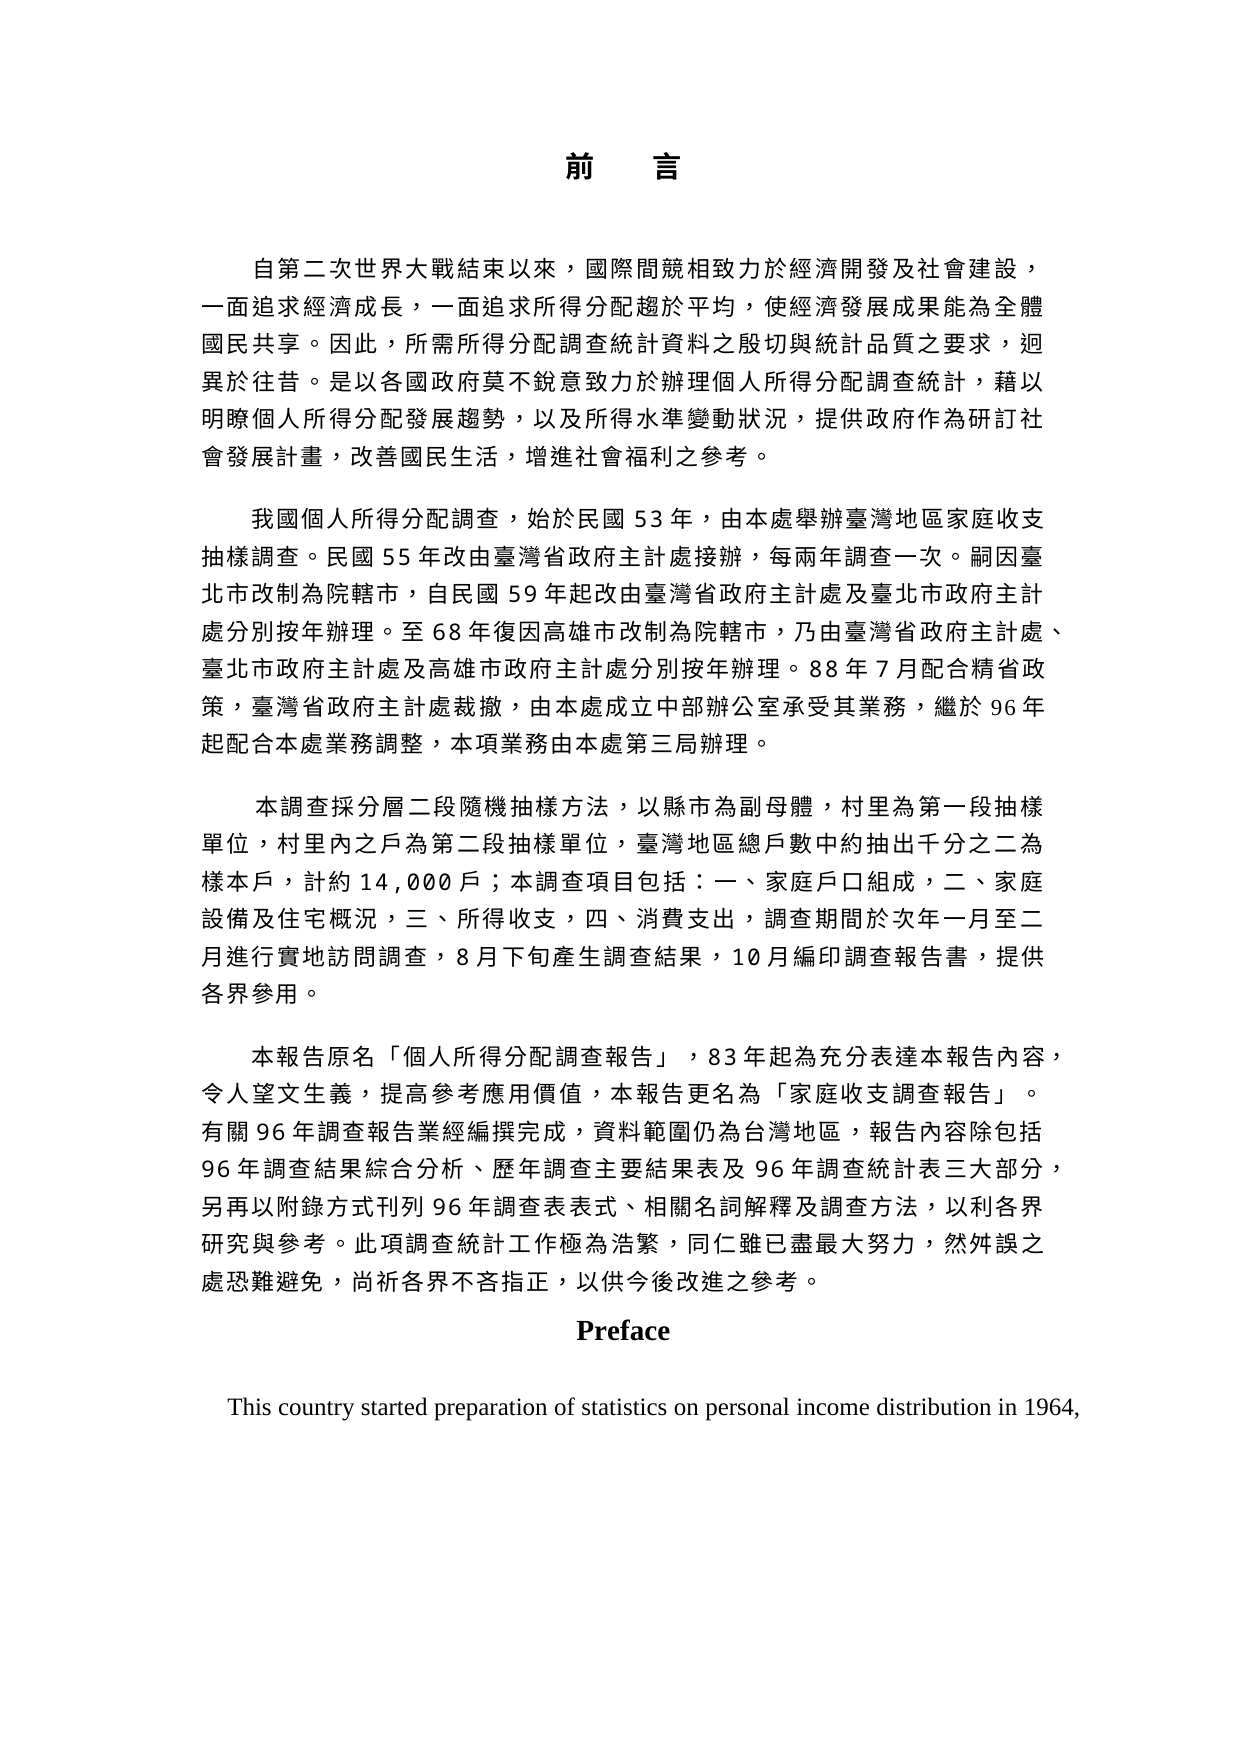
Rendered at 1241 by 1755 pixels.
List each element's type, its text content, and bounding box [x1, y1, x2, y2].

text 自第二次世界大戰結束以來，國際間競相致力於經濟開發及社會建設，一面追求經濟成長，一面追求所得分配趨於平均，使經濟發展成果能為全體國民共享。因此，所需所得分配調查統計資料之殷切與統計品質之要求，迥異於往昔。是以各國政府莫不銳意致力於辦理個人所得分配調查統計，藉以明瞭個人所得分配發展趨勢，以及所得水準變動狀況，提供政府作為研訂社會發展計畫，改善國民生活，增進社會福利之參考。 [201, 248, 1045, 473]
text 本調查採分層二段隨機抽樣方法，以縣市為副母體，村里為第一段抽樣單位，村里內之戶為第二段抽樣單位，臺灣地區總戶數中約抽出千分之二為樣本戶，計約14,000戶；本調查項目包括：一、家庭戶口組成，二、家庭設備及住宅概況，三、所得收支，四、消費支出，調查期間於次年一月至二月進行實地訪問調查，8月下旬產生調查結果，10月編印調查報告書，提供各界參用。 [201, 785, 1045, 1010]
text 前 言 [201, 148, 1045, 185]
text 我國個人所得分配調查，始於民國53年，由本處舉辦臺灣地區家庭收支抽樣調查。民國55年改由臺灣省政府主計處接辦，每兩年調查一次。嗣因臺北市改制為院轄市，自民國59年起改由臺灣省政府主計處及臺北市政府主計處分別按年辦理。至68年復因高雄市改制為院轄市，乃由臺灣省政府主計處、臺北市政府主計處及高雄市政府主計處分別按年辦理。88年7月配合精省政策，臺灣省政府主計處裁撤，由本處成立中部辦公室承受其業務，繼於96年起配合本處業務調整，本項業務由本處第三局辦理。 [201, 498, 1045, 760]
title Preface [201, 1310, 1045, 1348]
title 本報告原名「個人所得分配調查報告」，83年起為充分表達本報告內容，令人望文生義，提高參考應用價值，本報告更名為「家庭收支調查報告」。有關96年調查報告業經編撰完成，資料範圍仍為台灣地區，報告內容除包括96年調查結果綜合分析、歷年調查主要結果表及96年調查統計表三大部分，另再以附錄方式刊列96年調查表表式、相關名詞解釋及調查方法，以利各界研究與參考。此項調查統計工作極為浩繁，同仁雖已盡最大努力，然舛誤之處恐難避免，尚祈各界不吝指正，以供今後改進之參考。 [201, 1035, 1045, 1298]
text This country started preparation of statistics on personal income distribution in 1964, [195, 1385, 1081, 1423]
